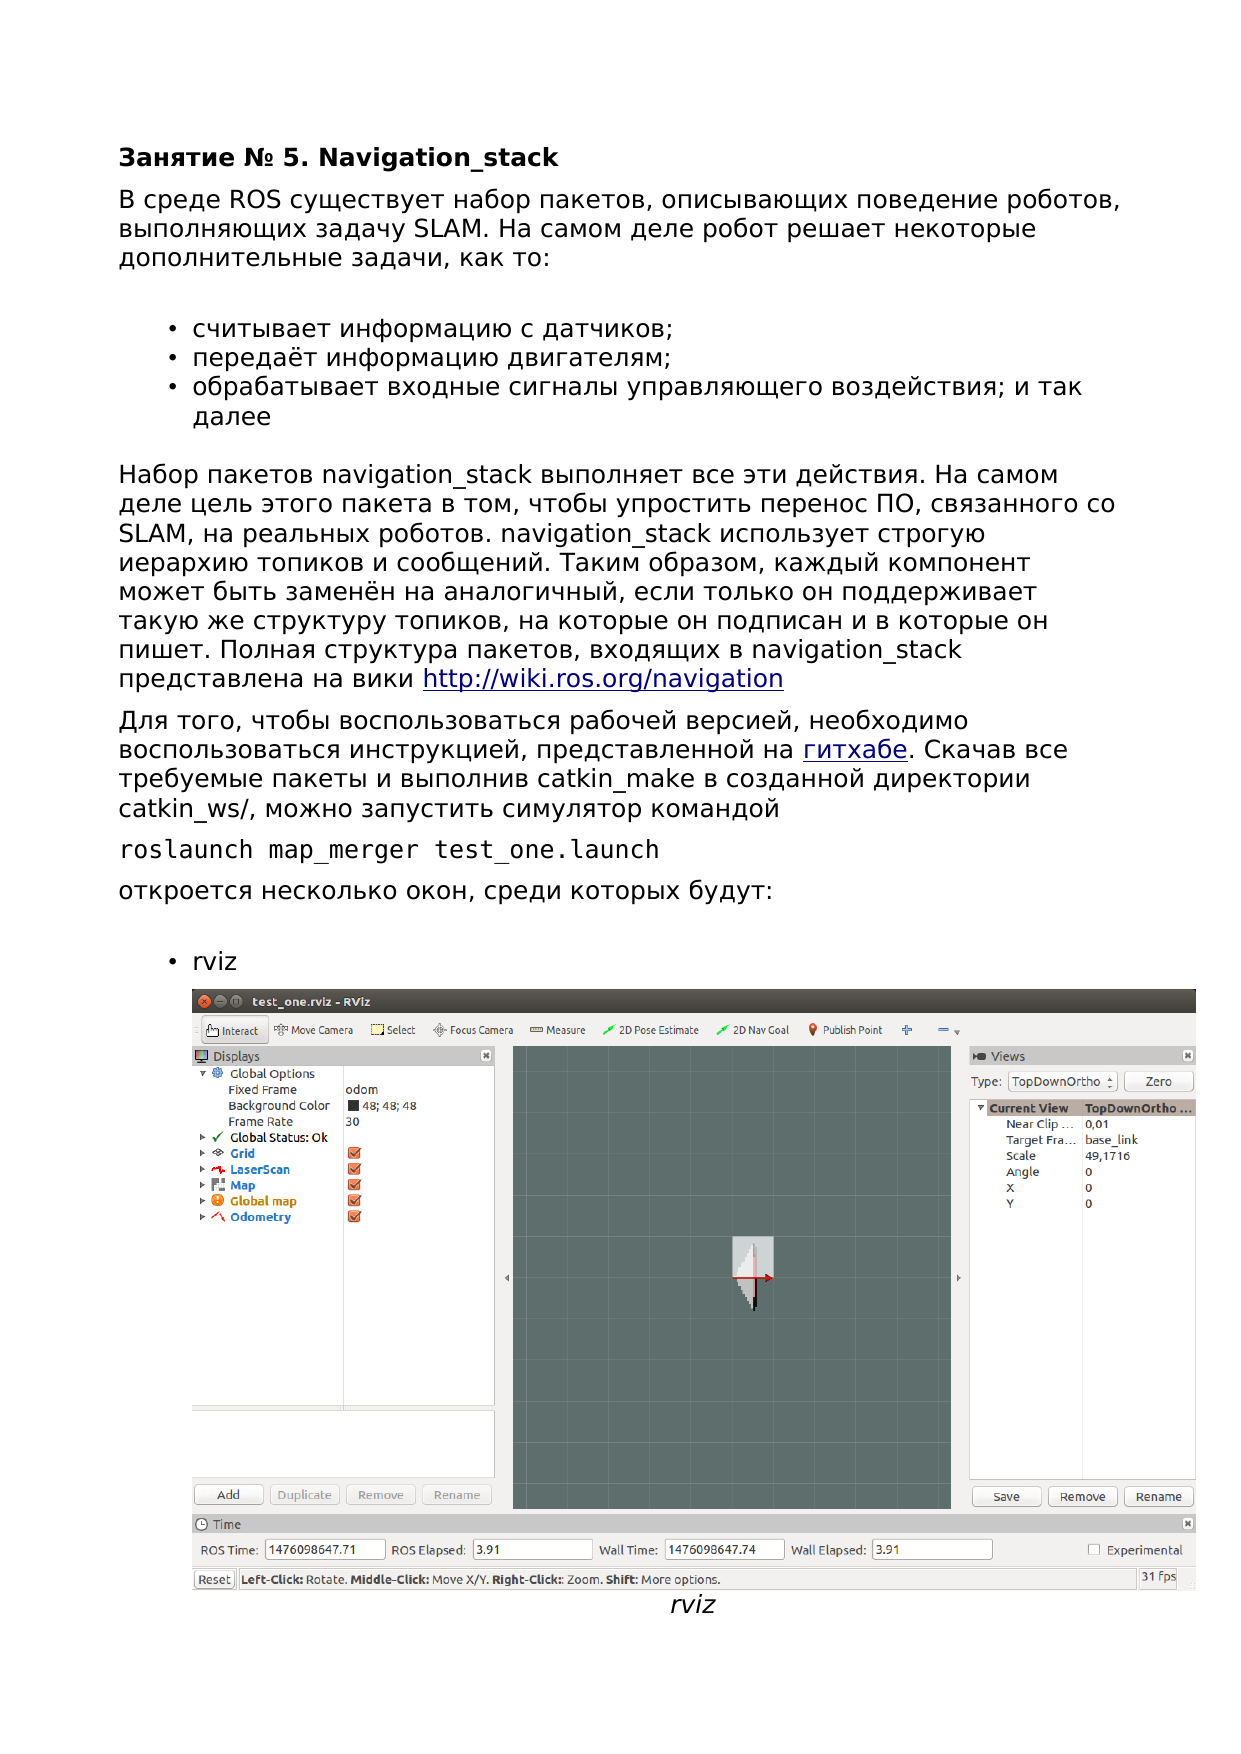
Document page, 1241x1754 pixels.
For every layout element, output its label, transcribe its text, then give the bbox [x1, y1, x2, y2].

text Набор пакетов navigation_stack выполняет все эти действия. На самом деле цель этого пакета в том, чтобы упростить перенос ПО, связанного со SLAM, на реальных роботов. navigation_stack использует строгую иерархию топиков и сообщений. Таким образом, каждый компонент может быть заменён на аналогичный, если только он поддерживает такую же структуру топиков, на которые он подписан и в которые он пишет. Полная структура пакетов, входящих в navigation_stack представлена на вики http://wiki.ros.org/navigation [118, 460, 1122, 694]
text В среде ROS существует набор пакетов, описывающих поведение роботов, выполняющих задачу SLAM. На самом деле робот решает некоторые дополнительные задачи, как то: [118, 185, 1122, 272]
list передаёт информацию двигателям; [177, 343, 1122, 373]
list rviz [177, 947, 1196, 1620]
text откроется несколько окон, среди которых будут: [118, 876, 1122, 906]
subtitle Занятие № 5. Navigation_stack [118, 143, 1122, 172]
list считывает информацию с датчиков; [177, 314, 1122, 343]
list обрабатывает входные сигналы управляющего воздействия; и так далее [177, 373, 1122, 431]
picture [192, 989, 1196, 1591]
list rviz [192, 1591, 1196, 1620]
text Для того, чтобы воспользоваться рабочей версией, необходимо воспользоваться инструкцией, представленной на гитхабе. Скачав все требуемые пакеты и выполнив catkin_make в созданной директории catkin_ws/, можно запустить симулятор командой [118, 706, 1122, 823]
text roslaunch map_merger test_one.launch [118, 835, 1122, 864]
